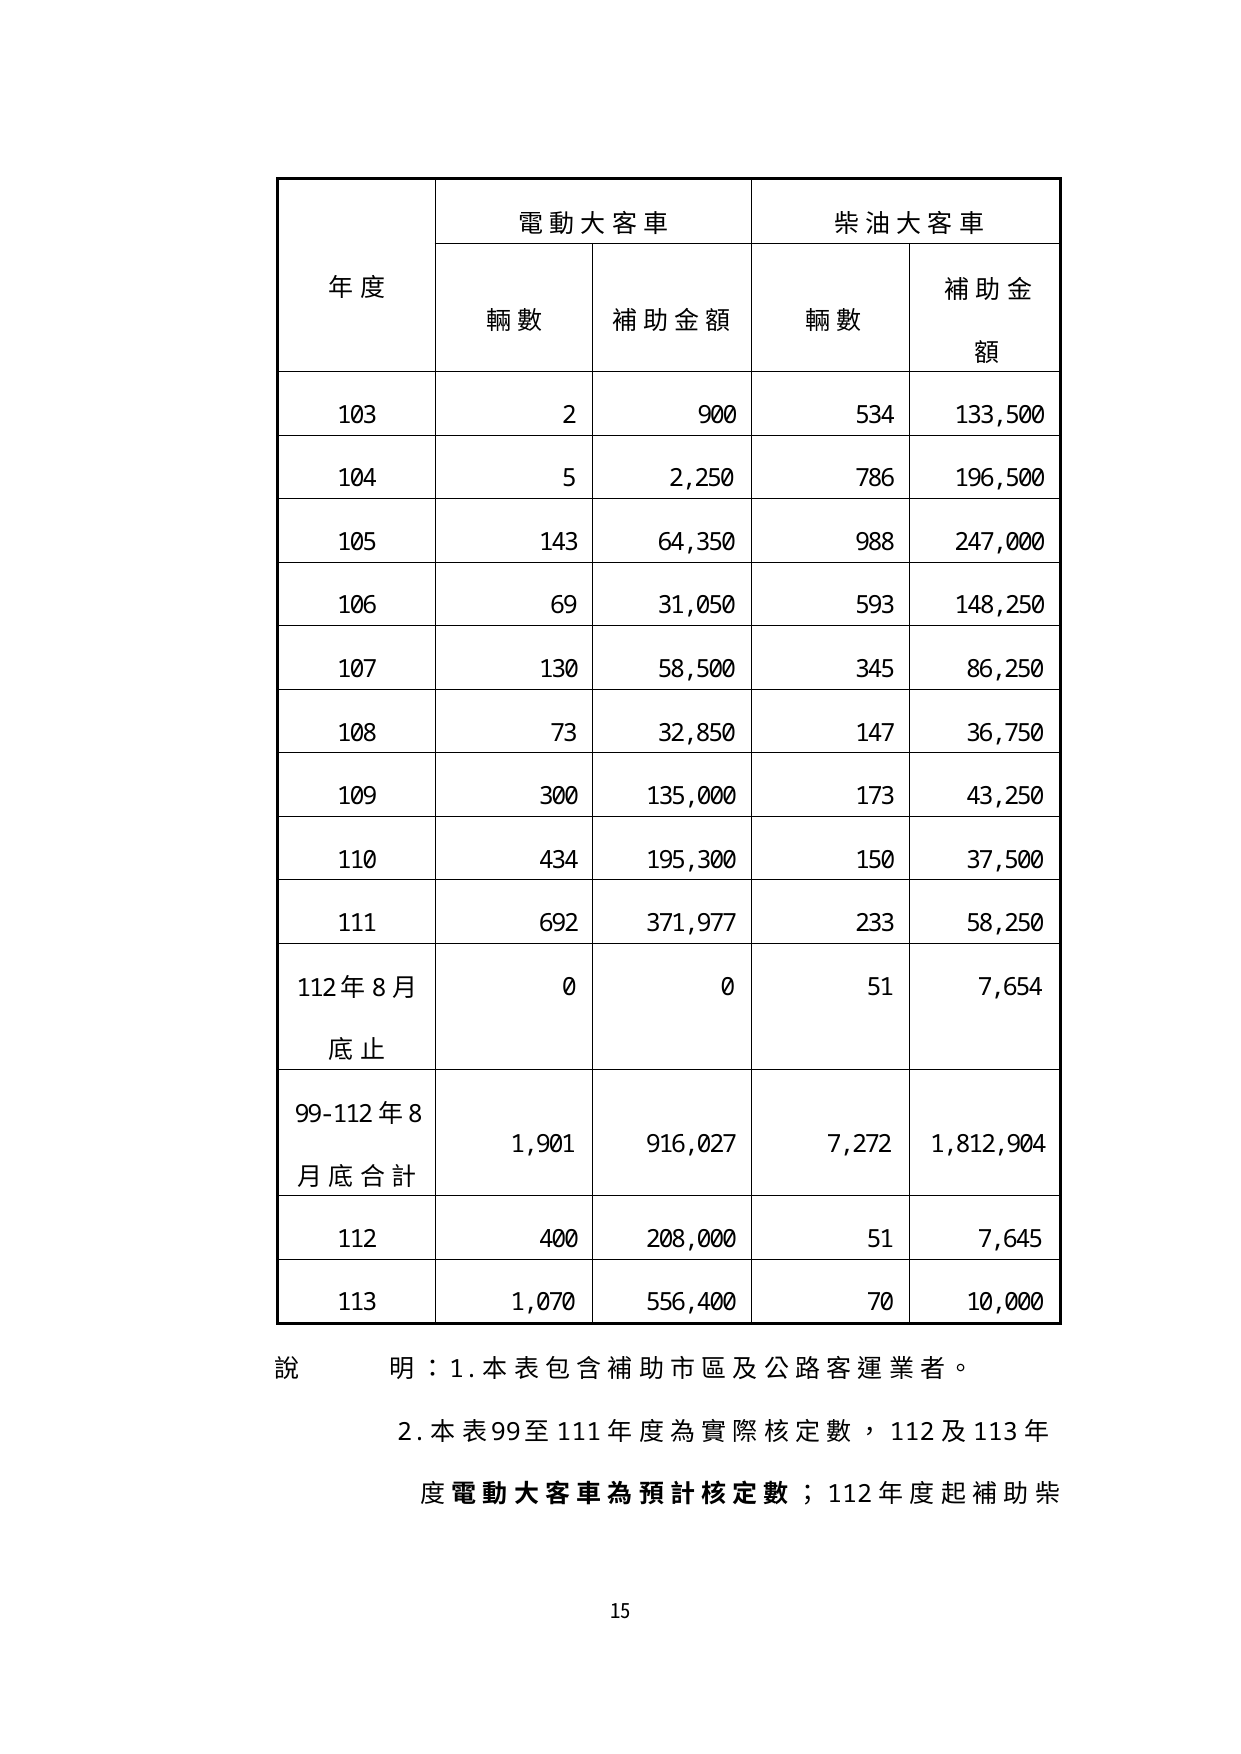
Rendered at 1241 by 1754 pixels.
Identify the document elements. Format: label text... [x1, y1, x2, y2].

table_cell 300 [436, 753, 592, 816]
table_cell 補助金額 [910, 244, 1059, 371]
table_cell 534 [752, 372, 909, 434]
table_cell 208,000 [593, 1196, 751, 1258]
table_cell 73 [436, 690, 592, 752]
table_cell 58,250 [910, 880, 1059, 943]
table_cell 37,500 [910, 817, 1059, 879]
table_cell 900 [593, 372, 751, 434]
table_cell 輛數 [752, 244, 909, 371]
table_cell 106 [279, 563, 435, 625]
table_cell 43,250 [910, 753, 1059, 816]
table_cell 86,250 [910, 626, 1059, 689]
text 2.本表99至111年度為實際核定數，112及113年度電動大客車為預計核定數；112年度起補助柴 [390, 1388, 1063, 1513]
table_cell 113 [279, 1260, 435, 1322]
table_cell 1,070 [436, 1260, 592, 1322]
table_header 年度 [279, 180, 435, 371]
table_cell 7,654 [910, 944, 1059, 1069]
table_cell 692 [436, 880, 592, 943]
table_cell 133,500 [910, 372, 1059, 434]
table_cell 247,000 [910, 499, 1059, 562]
table_cell 31,050 [593, 563, 751, 625]
table_cell 150 [752, 817, 909, 879]
table_cell 99-112年8月底合計 [279, 1070, 435, 1195]
table_header 電動大客車 [436, 180, 751, 243]
table_cell 110 [279, 817, 435, 879]
table_cell 593 [752, 563, 909, 625]
table_cell 148,250 [910, 563, 1059, 625]
table_cell 0 [436, 944, 592, 1069]
table_cell 345 [752, 626, 909, 689]
table_cell 104 [279, 436, 435, 498]
table_cell 130 [436, 626, 592, 689]
table_cell 70 [752, 1260, 909, 1322]
table_cell 147 [752, 690, 909, 752]
table_cell 916,027 [593, 1070, 751, 1195]
table_cell 112 [279, 1196, 435, 1258]
table_cell 58,500 [593, 626, 751, 689]
table_cell 51 [752, 1196, 909, 1258]
table_cell 173 [752, 753, 909, 816]
table_cell 434 [436, 817, 592, 879]
table_cell 36,750 [910, 690, 1059, 752]
table_cell 400 [436, 1196, 592, 1258]
table_cell 135,000 [593, 753, 751, 816]
table_cell 0 [593, 944, 751, 1069]
table_cell 103 [279, 372, 435, 434]
table_cell 107 [279, 626, 435, 689]
table_cell 7,645 [910, 1196, 1059, 1258]
table_cell 補助金額 [593, 244, 751, 371]
table_header 柴油大客車 [752, 180, 1059, 243]
table_cell 1,812,904 [910, 1070, 1059, 1195]
table_cell 1,901 [436, 1070, 592, 1195]
table_cell 輛數 [436, 244, 592, 371]
table_cell 988 [752, 499, 909, 562]
table_cell 7,272 [752, 1070, 909, 1195]
table_cell 786 [752, 436, 909, 498]
table_cell 233 [752, 880, 909, 943]
table_cell 111 [279, 880, 435, 943]
table_cell 112年8月底止 [279, 944, 435, 1069]
table_cell 2 [436, 372, 592, 434]
table_cell 2,250 [593, 436, 751, 498]
table_cell 32,850 [593, 690, 751, 752]
text 說 明：1.本表包含補助市區及公路客運業者。 [177, 1325, 1063, 1388]
table_cell 10,000 [910, 1260, 1059, 1322]
table_cell 556,400 [593, 1260, 751, 1322]
table_cell 51 [752, 944, 909, 1069]
table_cell 69 [436, 563, 592, 625]
table_cell 371,977 [593, 880, 751, 943]
table_cell 64,350 [593, 499, 751, 562]
table_cell 105 [279, 499, 435, 562]
table_cell 109 [279, 753, 435, 816]
table_cell 195,300 [593, 817, 751, 879]
table_cell 5 [436, 436, 592, 498]
table_cell 108 [279, 690, 435, 752]
table_cell 143 [436, 499, 592, 562]
table_cell 196,500 [910, 436, 1059, 498]
